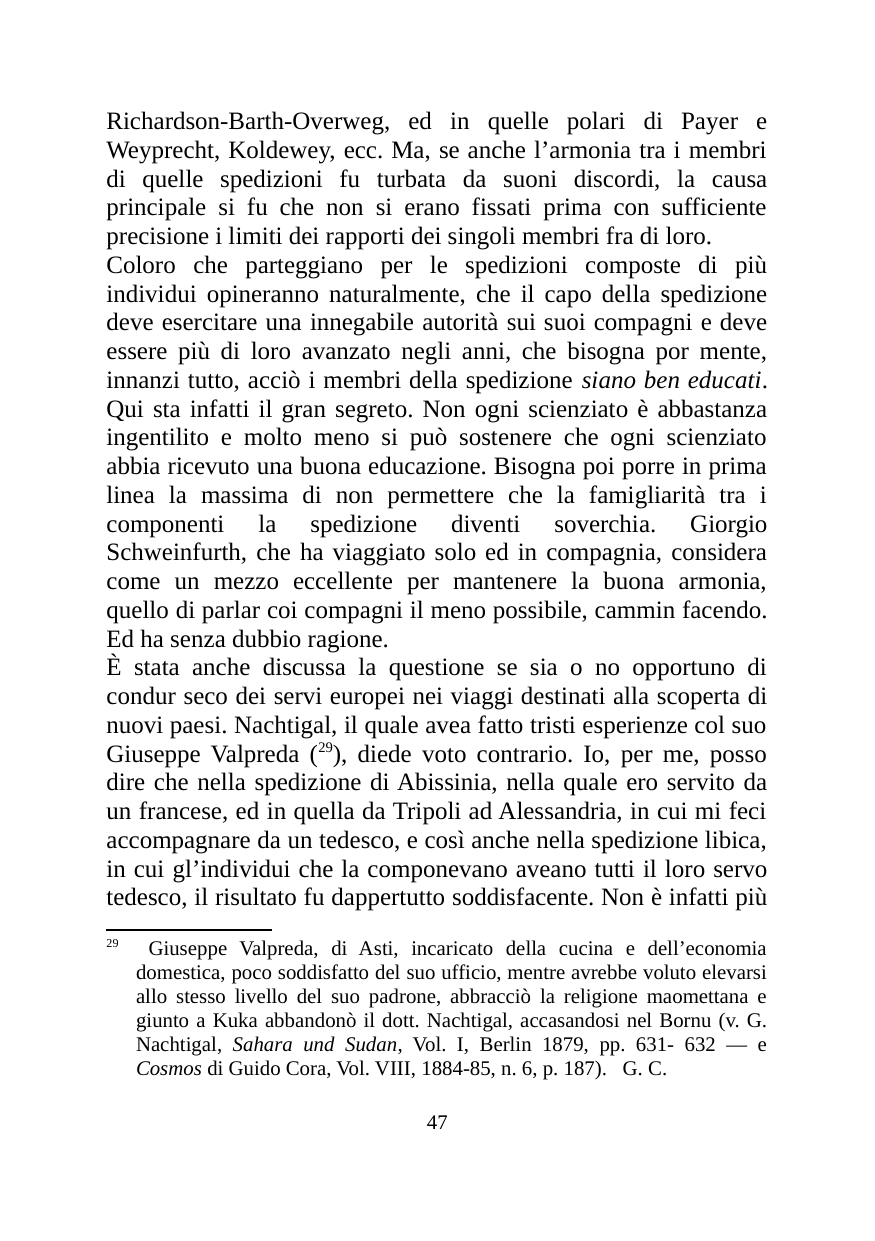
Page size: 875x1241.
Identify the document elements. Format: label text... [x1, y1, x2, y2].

text Coloro che parteggiano per le spedizioni composte di più individui opineranno naturalmente, che il capo della spedizione deve esercitare una innegabile autorità sui suoi compagni e deve essere più di loro avanzato negli anni, che bisogna por mente, innanzi tutto, acciò i membri della spedizione siano ben educati. Qui sta infatti il gran segreto. Non ogni scienziato è abbastanza ingentilito e molto meno si può sostenere che ogni scienziato abbia ricevuto una buona educazione. Bisogna poi porre in prima linea la massima di non permettere che la famigliarità tra i componenti la spedizione diventi soverchia. Giorgio Schweinfurth, che ha viaggiato solo ed in compagnia, considera come un mezzo eccellente per mantenere la buona armonia, quello di parlar coi compagni il meno possibile, cammin facendo. Ed ha senza dubbio ragione. [106, 250, 768, 652]
text Giuseppe Valpreda, di Asti, incaricato della cucina e dell’economia domestica, poco soddisfatto del suo ufficio, mentre avrebbe voluto elevarsi allo stesso livello del suo padrone, abbracciò la religione maomettana e giunto a Kuka abbandonò il dott. Nachtigal, accasandosi nel Bornu (v. G. Nachtigal, Sahara und Sudan, Vol. I, Berlin 1879, pp. 631- 632 — e Cosmos di Guido Cora, Vol. VIII, 1884-85, n. 6, p. 187). G. C. [106, 936, 768, 1080]
text Richardson-Barth-Overweg, ed in quelle polari di Payer e Weyprecht, Koldewey, ecc. Ma, se anche l’armonia tra i membri di quelle spedizioni fu turbata da suoni discordi, la causa principale si fu che non si erano fissati prima con sufficiente precisione i limiti dei rapporti dei singoli membri fra di loro. [106, 106, 768, 250]
text È stata anche discussa la questione se sia o no opportuno di condur seco dei servi europei nei viaggi destinati alla scoperta di nuovi paesi. Nachtigal, il quale avea fatto tristi esperienze col suo Giuseppe Valpreda (), diede voto contrario. Io, per me, posso dire che nella spedizione di Abissinia, nella quale ero servito da un francese, ed in quella da Tripoli ad Alessandria, in cui mi feci accompagnare da un tedesco, e così anche nella spedizione libica, in cui gl’individui che la componevano aveano tutti il loro servo tedesco, il risultato fu dappertutto soddisfacente. Non è infatti più [106, 652, 768, 911]
